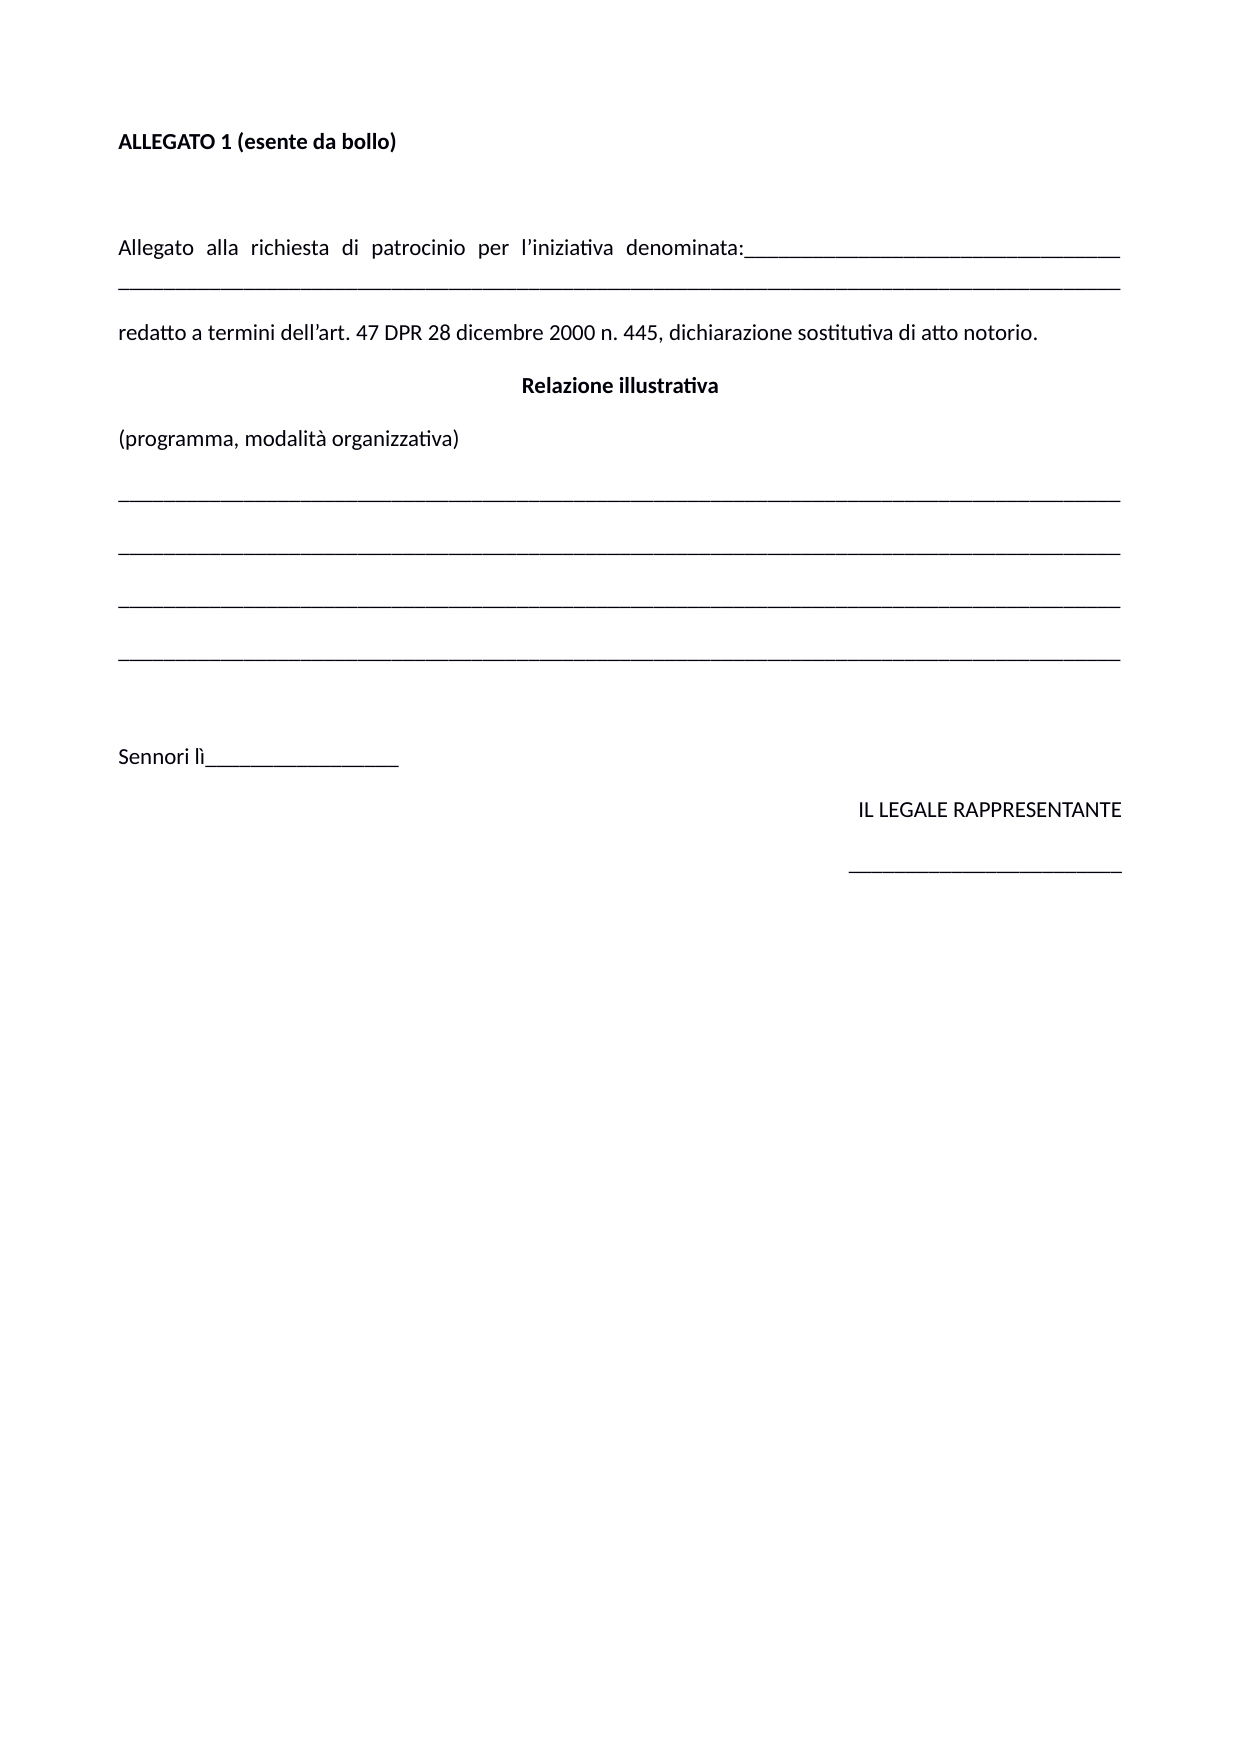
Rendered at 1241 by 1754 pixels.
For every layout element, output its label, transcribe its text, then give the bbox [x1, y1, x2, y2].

text ________________________________________________________________________________________ [118, 477, 1122, 505]
text ________________________ [118, 848, 1122, 876]
text ________________________________________________________________________________________ [118, 583, 1122, 611]
text (programma, modalità organizzativa) [118, 424, 1122, 452]
text ALLEGATO 1 (esente da bollo) [118, 127, 1122, 155]
text ________________________________________________________________________________________ [118, 636, 1122, 664]
text redatto a termini dell’art. 47 DPR 28 dicembre 2000 n. 445, dichiarazione sostitutiva di atto notorio. [118, 318, 1122, 346]
text IL LEGALE RAPPRESENTANTE [118, 795, 1122, 823]
text ________________________________________________________________________________________ [118, 530, 1122, 558]
text Allegato alla richiesta di patrocinio per l’iniziativa denominata:_________________________________ ________________________________________________________________________________________ [118, 233, 1122, 293]
text Sennori lì_________________ [118, 742, 1122, 770]
text Relazione illustrativa [118, 371, 1122, 399]
